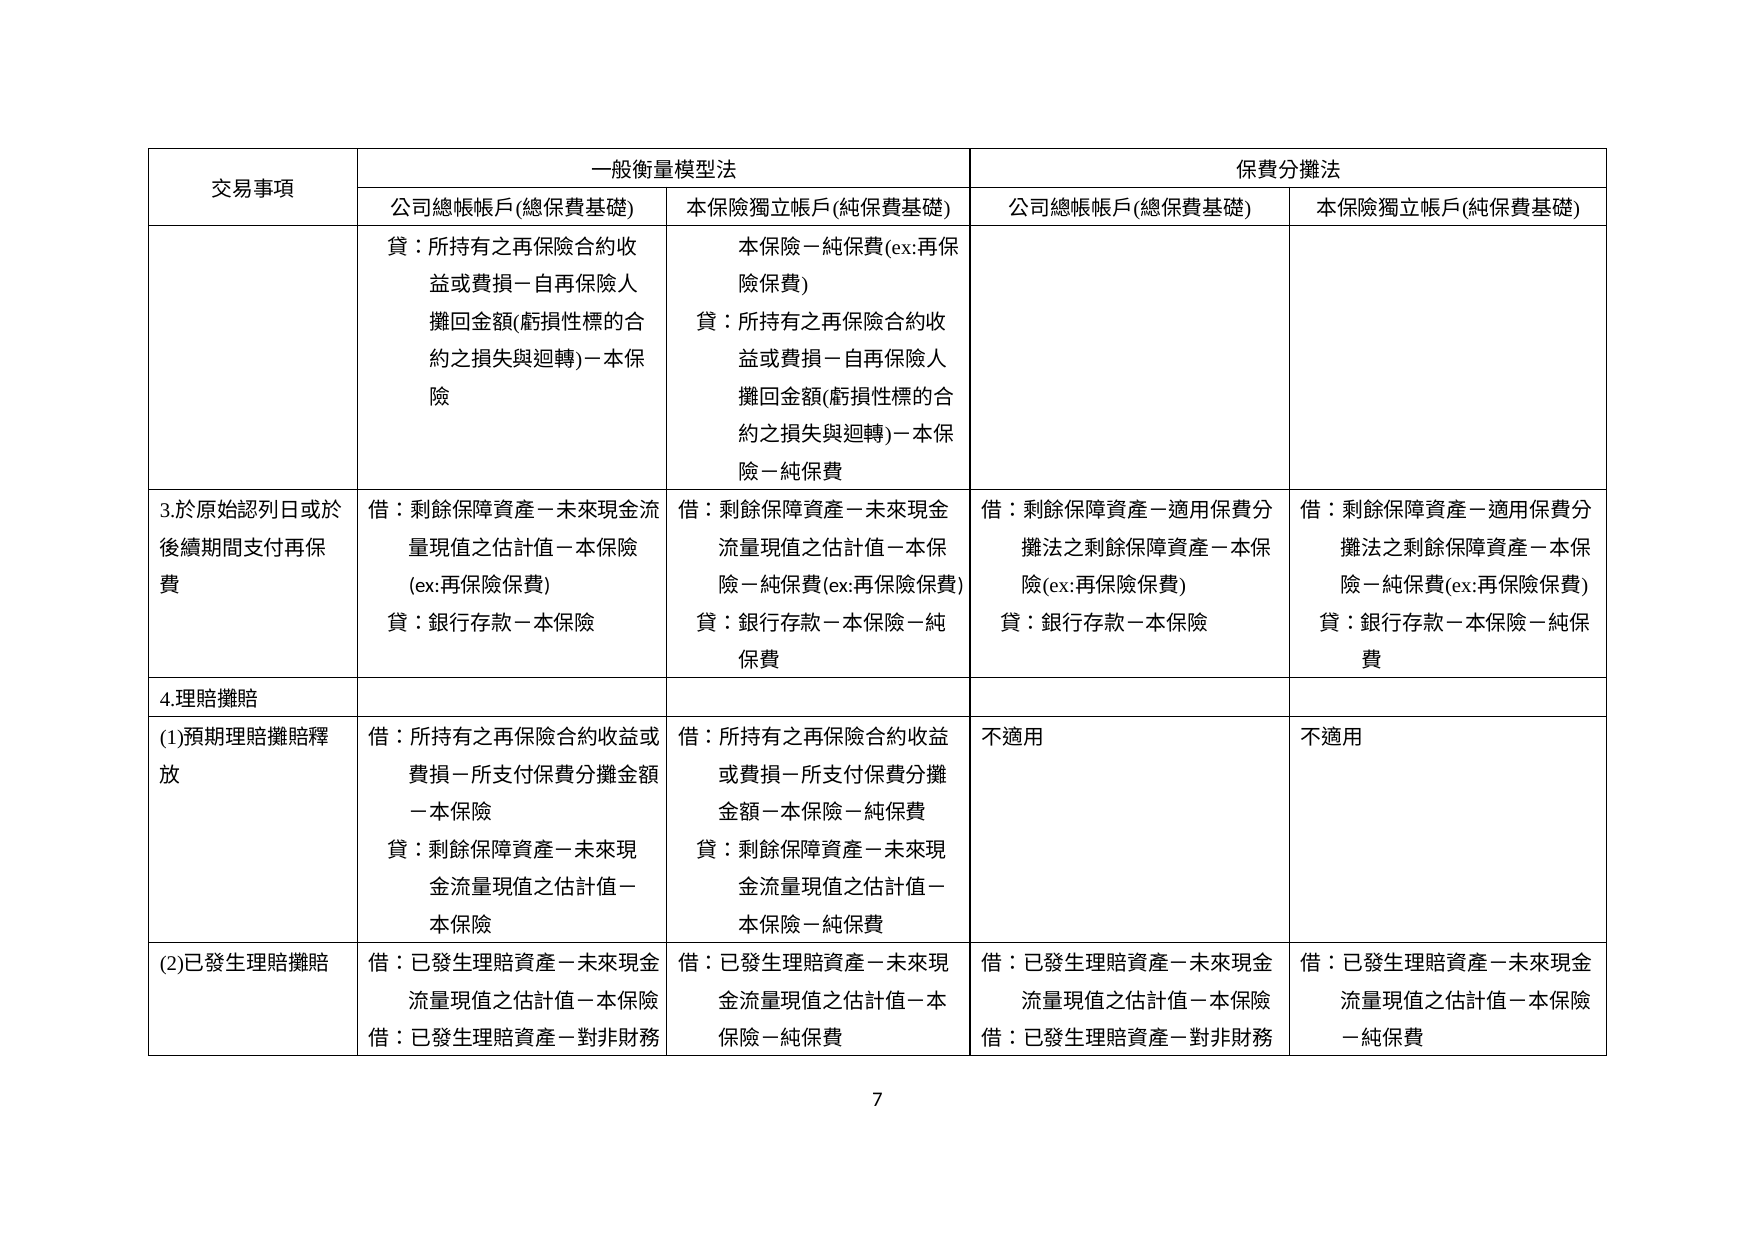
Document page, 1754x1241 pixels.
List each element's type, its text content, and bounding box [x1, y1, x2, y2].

table_cell 借：剩餘保障資產－未來現金流量現值之估計值－本保險(ex:再保險保費) 貸：銀行存款－本保險 [358, 490, 666, 677]
table_cell [971, 226, 1289, 489]
table_cell 公司總帳帳戶(總保費基礎) [358, 188, 666, 225]
table_cell [971, 678, 1289, 716]
table_cell [1290, 678, 1606, 716]
table_header 交易事項 [149, 149, 357, 225]
table_cell 借：已發生理賠資產－未來現金流量現值之估計值－本保險 借：已發生理賠資產－對非財務 [358, 943, 666, 1055]
table_cell (2)已發生理賠攤賠 [149, 943, 357, 1055]
table_cell 借：所持有之再保險合約收益或費損－所支付保費分攤金額－本保險－純保費 貸：剩餘保障資產－未來現金流量現值之估計值－本保險－純保費 [667, 717, 969, 942]
table_cell 借：所持有之再保險合約收益或費損－所支付保費分攤金額－本保險 貸：剩餘保障資產－未來現金流量現值之估計值－本保險 [358, 717, 666, 942]
table_cell 借：剩餘保障資產－適用保費分攤法之剩餘保障資產－本保險(ex:再保險保費) 貸：銀行存款－本保險 [971, 490, 1289, 677]
table_cell [667, 678, 969, 716]
table_header 一般衡量模型法 [358, 149, 969, 187]
table_cell 本保險－純保費(ex:再保險保費) 貸：所持有之再保險合約收益或費損－自再保險人攤回金額(虧損性標的合約之損失與迴轉)－本保險－純保費 [667, 226, 969, 489]
table_cell 借：剩餘保障資產－未來現金流量現值之估計值－本保險－純保費(ex:再保險保費) 貸：銀行存款－本保險－純保費 [667, 490, 969, 677]
table_cell 本保險獨立帳戶(純保費基礎) [1290, 188, 1606, 225]
table_cell [1290, 226, 1606, 489]
table_header 保費分攤法 [971, 149, 1606, 187]
table_cell 借：剩餘保障資產－適用保費分攤法之剩餘保障資產－本保險－純保費(ex:再保險保費) 貸：銀行存款－本保險－純保費 [1290, 490, 1606, 677]
table_cell 借：已發生理賠資產－未來現金流量現值之估計值－本保險 借：已發生理賠資產－對非財務 [971, 943, 1289, 1055]
table_cell 貸：所持有之再保險合約收益或費損－自再保險人攤回金額(虧損性標的合約之損失與迴轉)－本保險 [358, 226, 666, 489]
table_cell 不適用 [1290, 717, 1606, 942]
table_cell 本保險獨立帳戶(純保費基礎) [667, 188, 969, 225]
table_cell (1)預期理賠攤賠釋放 [149, 717, 357, 942]
table_cell 3.於原始認列日或於後續期間支付再保費 [149, 490, 357, 677]
table_cell 4.理賠攤賠 [149, 678, 357, 716]
table_cell [149, 226, 357, 489]
table_cell 借：已發生理賠資產－未來現金流量現值之估計值－本保險－純保費 [667, 943, 969, 1055]
table_cell [358, 678, 666, 716]
table_cell 借：已發生理賠資產－未來現金流量現值之估計值－本保險－純保費 [1290, 943, 1606, 1055]
table_cell 公司總帳帳戶(總保費基礎) [971, 188, 1289, 225]
table_cell 不適用 [971, 717, 1289, 942]
